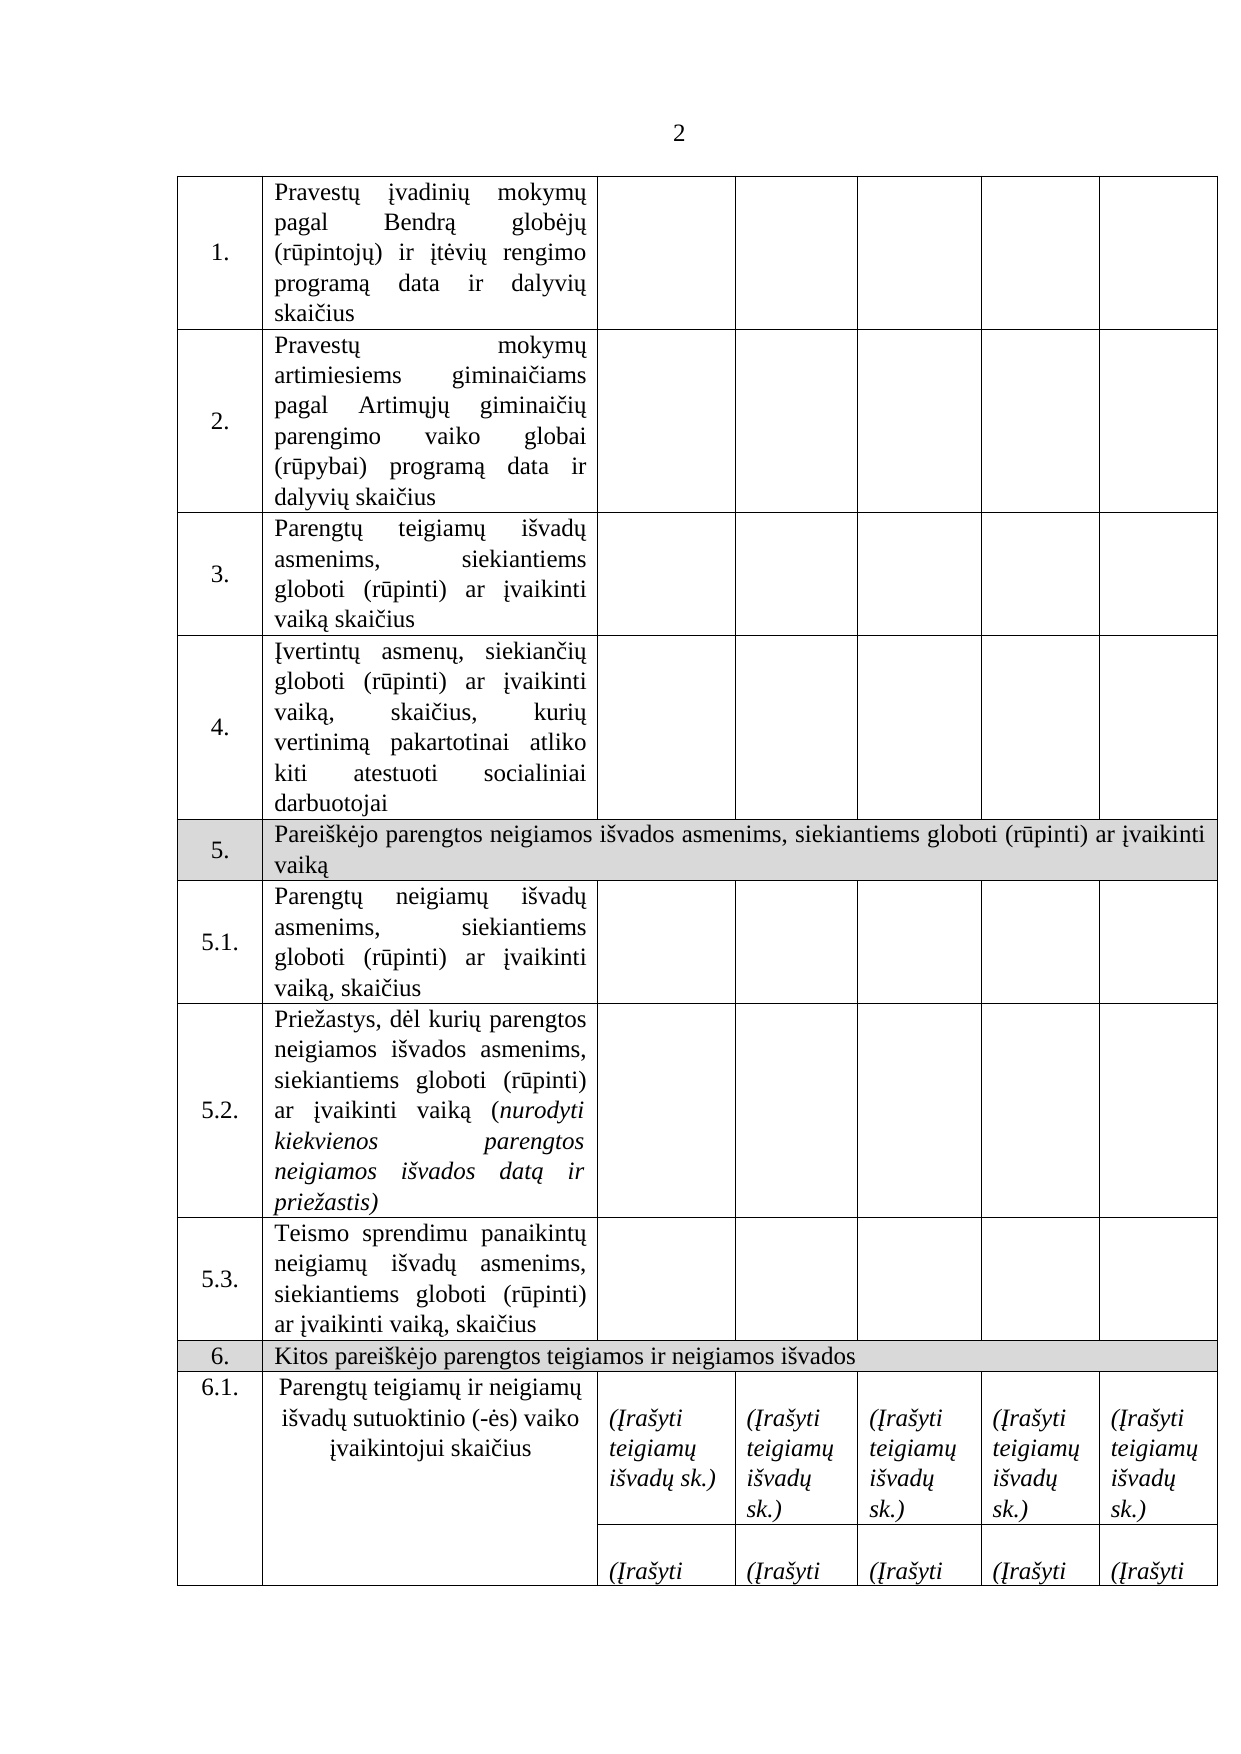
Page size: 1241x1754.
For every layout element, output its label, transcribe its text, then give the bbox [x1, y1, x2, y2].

table_cell [1100, 1218, 1217, 1340]
table_cell [598, 1218, 735, 1340]
table_cell [1218, 819, 1222, 880]
table_cell [982, 1004, 1099, 1217]
table_cell Teismo sprendimu panaikintų neigiamų išvadų asmenims, siekiantiems globoti (rūpinti) ar įvaikinti vaiką, skaičius [263, 1218, 597, 1340]
table_cell 5.2. [178, 1004, 262, 1217]
table_cell [858, 1004, 981, 1217]
table_cell [1218, 635, 1222, 818]
table_cell 5.1. [178, 881, 262, 1003]
table_cell (Įrašyti [736, 1525, 857, 1584]
table_cell 6.1. [178, 1372, 262, 1584]
table_cell Parengtų teigiamų išvadų asmenims, siekiantiems globoti (rūpinti) ar įvaikinti vaiką skaičius [263, 513, 597, 635]
table_cell Pareiškėjo parengtos neigiamos išvados asmenims, siekiantiems globoti (rūpinti) ar įvaikinti vaiką [263, 820, 1217, 880]
table_cell [598, 513, 735, 635]
table_cell [1218, 880, 1222, 1003]
table_cell [736, 881, 857, 1003]
table_cell (Įrašyti teigiamų išvadų sk.) [982, 1372, 1099, 1524]
table_cell [982, 1218, 1099, 1340]
table_cell [1100, 636, 1217, 818]
table_cell Parengtų neigiamų išvadų asmenims, siekiantiems globoti (rūpinti) ar įvaikinti vaiką, skaičius [263, 881, 597, 1003]
table_cell [1218, 512, 1222, 635]
table_cell [1218, 1371, 1222, 1524]
table_cell [1218, 1340, 1222, 1371]
table_cell Parengtų teigiamų ir neigiamų išvadų sutuoktinio (-ės) vaiko įvaikintojui skaičius [263, 1372, 597, 1584]
table_cell [858, 636, 981, 818]
table_cell Priežastys, dėl kurių parengtos neigiamos išvados asmenims, siekiantiems globoti (rūpinti) ar įvaikinti vaiką (nurodyti kiekvienos parengtos neigiamos išvados datą ir priežastis) [263, 1004, 597, 1217]
table_cell [1218, 1524, 1222, 1584]
table_cell [858, 177, 981, 329]
table_cell (Įrašyti [1100, 1525, 1217, 1584]
table_cell [858, 1218, 981, 1340]
table_cell [598, 330, 735, 512]
table_cell Pravestų įvadinių mokymų pagal Bendrą globėjų (rūpintojų) ir įtėvių rengimo programą data ir dalyvių skaičius [263, 177, 597, 329]
table_cell [858, 330, 981, 512]
table_cell [736, 1218, 857, 1340]
table_cell (Įrašyti teigiamų išvadų sk.) [1100, 1372, 1217, 1524]
table_cell [598, 636, 735, 818]
table_cell 3. [178, 513, 262, 635]
table_cell 2. [178, 330, 262, 512]
table_cell [736, 1004, 857, 1217]
table_cell 5.3. [178, 1218, 262, 1340]
table_cell (Įrašyti [982, 1525, 1099, 1584]
table_cell [1100, 330, 1217, 512]
table_cell [1218, 1217, 1222, 1340]
table_cell [858, 513, 981, 635]
table_cell [736, 636, 857, 818]
table_cell [736, 177, 857, 329]
table_cell [1100, 881, 1217, 1003]
table_cell [982, 177, 1099, 329]
table_cell (Įrašyti teigiamų išvadų sk.) [598, 1372, 735, 1524]
table_cell [982, 513, 1099, 635]
table_cell 5. [178, 820, 262, 880]
table_cell 4. [178, 636, 262, 818]
table_cell (Įrašyti teigiamų išvadų sk.) [858, 1372, 981, 1524]
table_cell [1100, 177, 1217, 329]
table_cell 6. [178, 1341, 262, 1371]
table_cell [736, 513, 857, 635]
table_cell [858, 881, 981, 1003]
table_cell Pravestų mokymų artimiesiems giminaičiams pagal Artimųjų giminaičių parengimo vaiko globai (rūpybai) programą data ir dalyvių skaičius [263, 330, 597, 512]
table_cell [982, 881, 1099, 1003]
table_cell (Įrašyti [598, 1525, 735, 1584]
table_cell Įvertintų asmenų, siekiančių globoti (rūpinti) ar įvaikinti vaiką, skaičius, kurių vertinimą pakartotinai atliko kiti atestuoti socialiniai darbuotojai [263, 636, 597, 818]
table_cell [598, 177, 735, 329]
table_cell [1218, 1003, 1222, 1217]
table_cell [1218, 176, 1222, 329]
table_cell (Įrašyti teigiamų išvadų sk.) [736, 1372, 857, 1524]
table_cell [982, 636, 1099, 818]
table_cell [1100, 513, 1217, 635]
table_cell Kitos pareiškėjo parengtos teigiamos ir neigiamos išvados [263, 1341, 1217, 1371]
table_cell [736, 330, 857, 512]
table_cell [1100, 1004, 1217, 1217]
table_cell [1218, 329, 1222, 512]
table_cell [598, 1004, 735, 1217]
table_cell (Įrašyti [858, 1525, 981, 1584]
table_cell [598, 881, 735, 1003]
table_cell [982, 330, 1099, 512]
table_cell 1. [178, 177, 262, 329]
